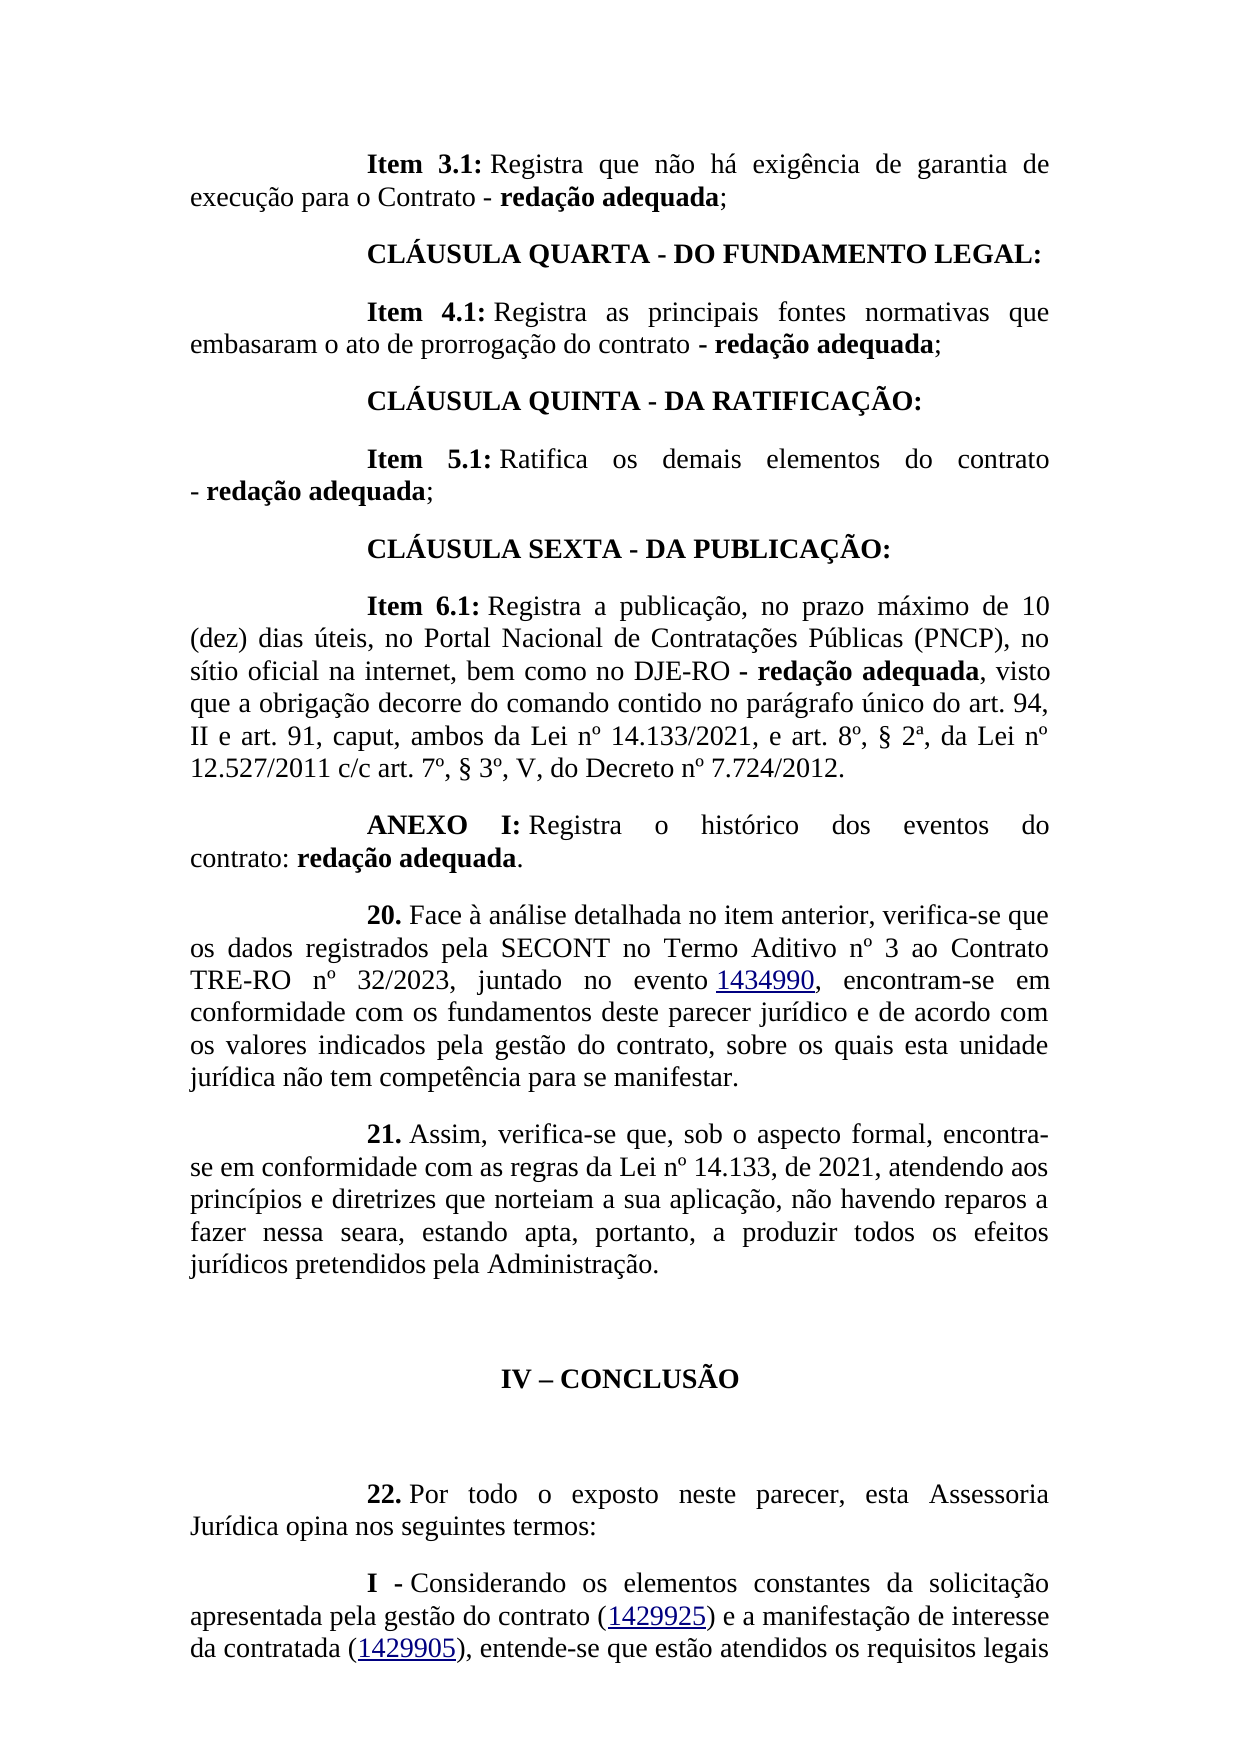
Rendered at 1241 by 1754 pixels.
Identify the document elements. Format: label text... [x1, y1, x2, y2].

text 22. Por todo o exposto neste parecer, esta Assessoria Jurídica opina nos seguintes termos: [190, 1477, 1051, 1542]
text IV – CONCLUSÃO [190, 1362, 1051, 1394]
text Item 4.1: Registra as principais fontes normativas que embasaram o ato de prorrogação do contrato - redação adequada; [190, 295, 1051, 359]
text I - Considerando os elementos constantes da solicitação apresentada pela gestão do contrato (1429925) e a manifestação de interesse da contratada (1429905), entende-se que estão atendidos os requisitos legais [190, 1567, 1051, 1664]
text ANEXO I: Registra o histórico dos eventos do contrato: redação adequada. [190, 808, 1051, 873]
text 21. Assim, verifica-se que, sob o aspecto formal, encontra-se em conformidade com as regras da Lei nº 14.133, de 2021, atendendo aos princípios e diretrizes que norteiam a sua aplicação, não havendo reparos a fazer nessa seara, estando apta, portanto, a produzir todos os efeitos jurídicos pretendidos pela Administração. [190, 1118, 1051, 1279]
text CLÁUSULA QUINTA - DA RATIFICAÇÃO: [190, 384, 1051, 417]
text Item 6.1: Registra a publicação, no prazo máximo de 10 (dez) dias úteis, no Portal Nacional de Contratações Públicas (PNCP), no sítio oficial na internet, bem como no DJE-RO - redação adequada, visto que a obrigação decorre do comando contido no parágrafo único do art. 94, II e art. 91, caput, ambos da Lei nº 14.133/2021, e art. 8º, § 2ª, da Lei nº 12.527/2011 c/c art. 7º, § 3º, V, do Decreto nº 7.724/2012. [190, 589, 1051, 783]
text CLÁUSULA SEXTA - DA PUBLICAÇÃO: [190, 532, 1051, 564]
text Item 5.1: Ratifica os demais elementos do contrato - redação adequada; [190, 442, 1051, 507]
text Item 3.1: Registra que não há exigência de garantia de execução para o Contrato - redação adequada; [190, 147, 1051, 212]
text CLÁUSULA QUARTA - DO FUNDAMENTO LEGAL: [190, 237, 1051, 270]
text 20. Face à análise detalhada no item anterior, verifica-se que os dados registrados pela SECONT no Termo Aditivo nº 3 ao Contrato TRE-RO nº 32/2023, juntado no evento 1434990, encontram-se em conformidade com os fundamentos deste parecer jurídico e de acordo com os valores indicados pela gestão do contrato, sobre os quais esta unidade jurídica não tem competência para se manifestar. [190, 898, 1051, 1093]
